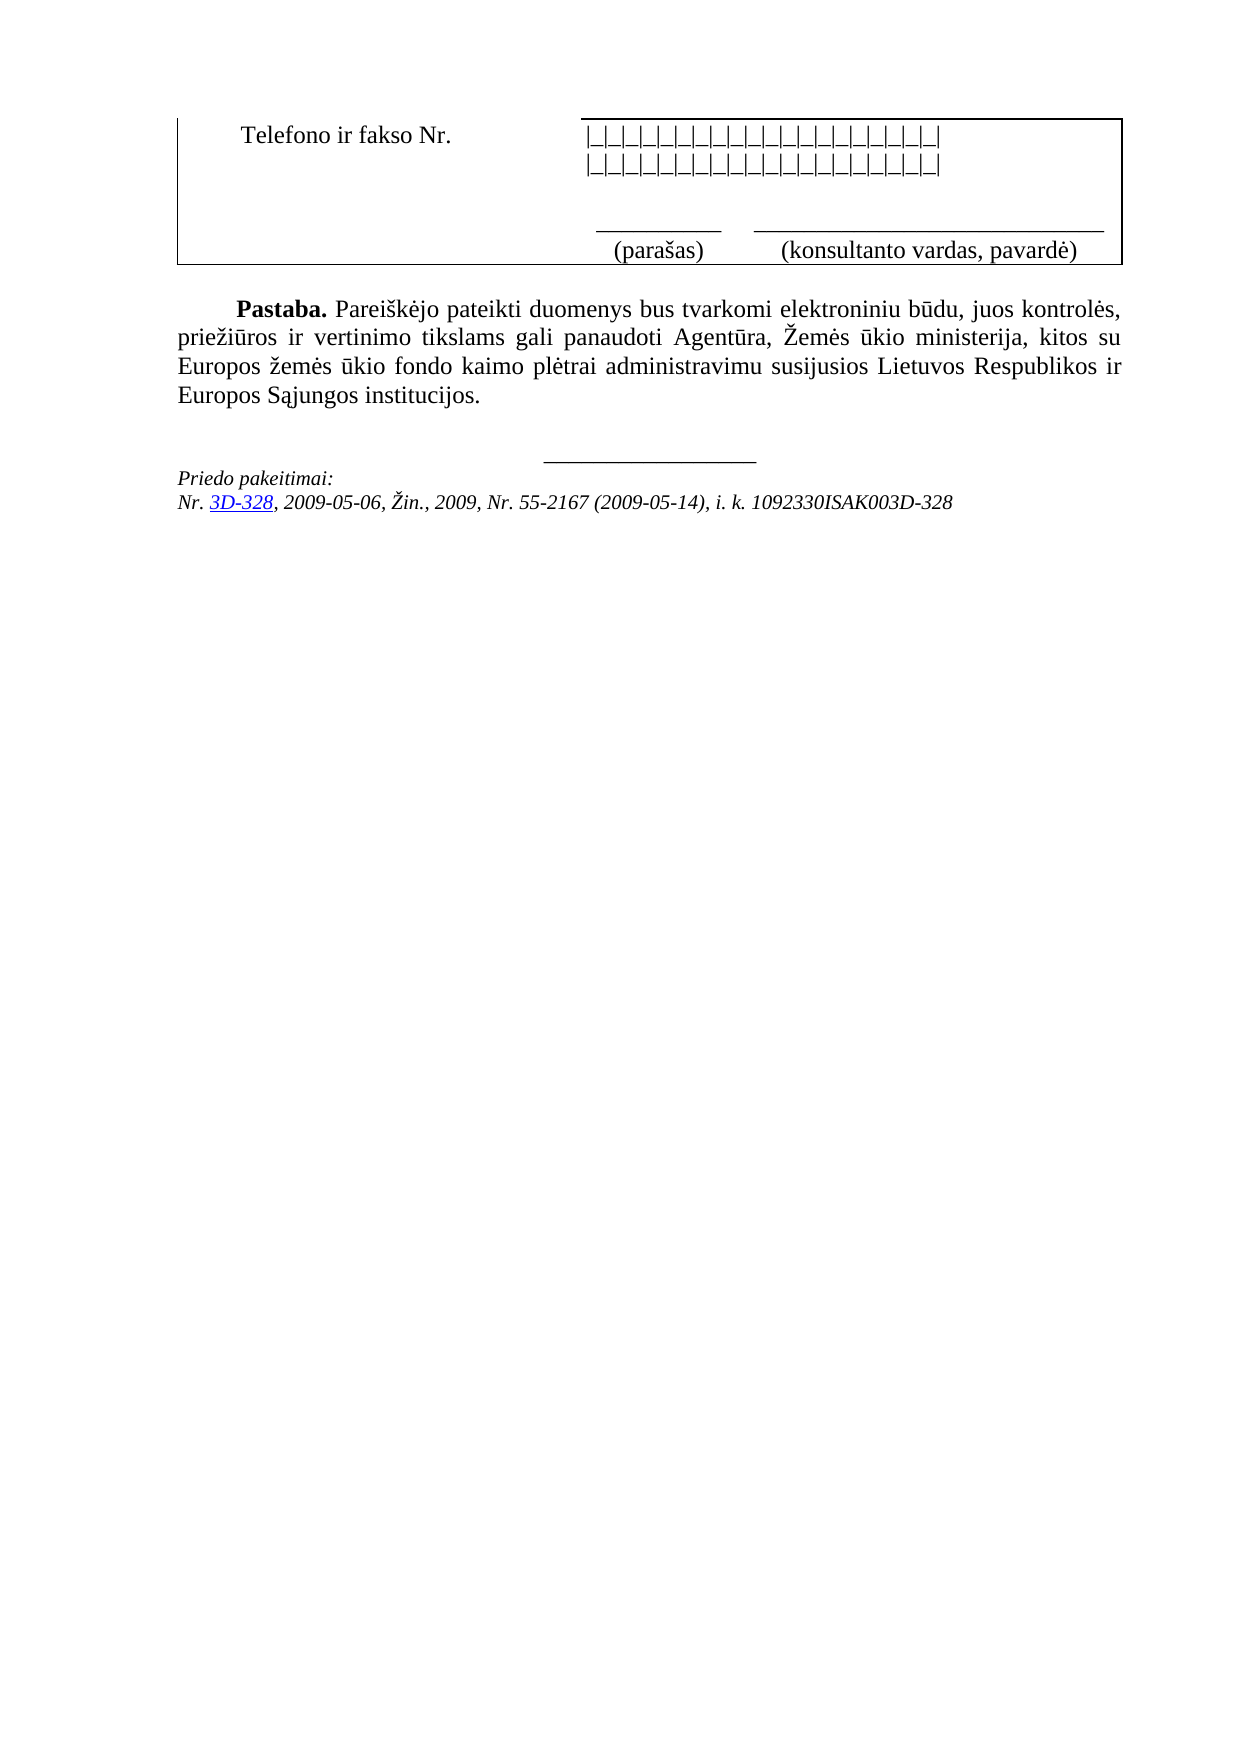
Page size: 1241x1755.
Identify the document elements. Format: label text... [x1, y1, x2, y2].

table_cell __________ (parašas) [581, 206, 736, 263]
text Pastaba. Pareiškėjo pateikti duomenys bus tvarkomi elektroniniu būdu, juos kontrolės, priežiūros ir vertinimo tikslams gali panaudoti Agentūra, Žemės ūkio ministerija, kitos su Europos žemės ūkio fondo kaimo plėtrai administravimu susijusios Lietuvos Respublikos ir Europos Sąjungos institucijos. [177, 294, 1122, 409]
table_cell |_|_|_|_|_|_|_|_|_|_|_|_|_|_|_|_|_|_|_|_| |_|_|_|_|_|_|_|_|_|_|_|_|_|_|_|_|_|_|_|_| [581, 120, 1121, 206]
table_cell [178, 206, 581, 263]
text _________________ [177, 437, 1122, 466]
table_cell ____________________________ (konsultanto vardas, pavardė) [736, 206, 1121, 263]
table_cell Telefono ir fakso Nr. [178, 118, 581, 206]
text Priedo pakeitimai: [177, 466, 1122, 490]
text Nr. 3D-328, 2009-05-06, Žin., 2009, Nr. 55-2167 (2009-05-14), i. k. 1092330ISAK003D-328 [177, 490, 1122, 514]
